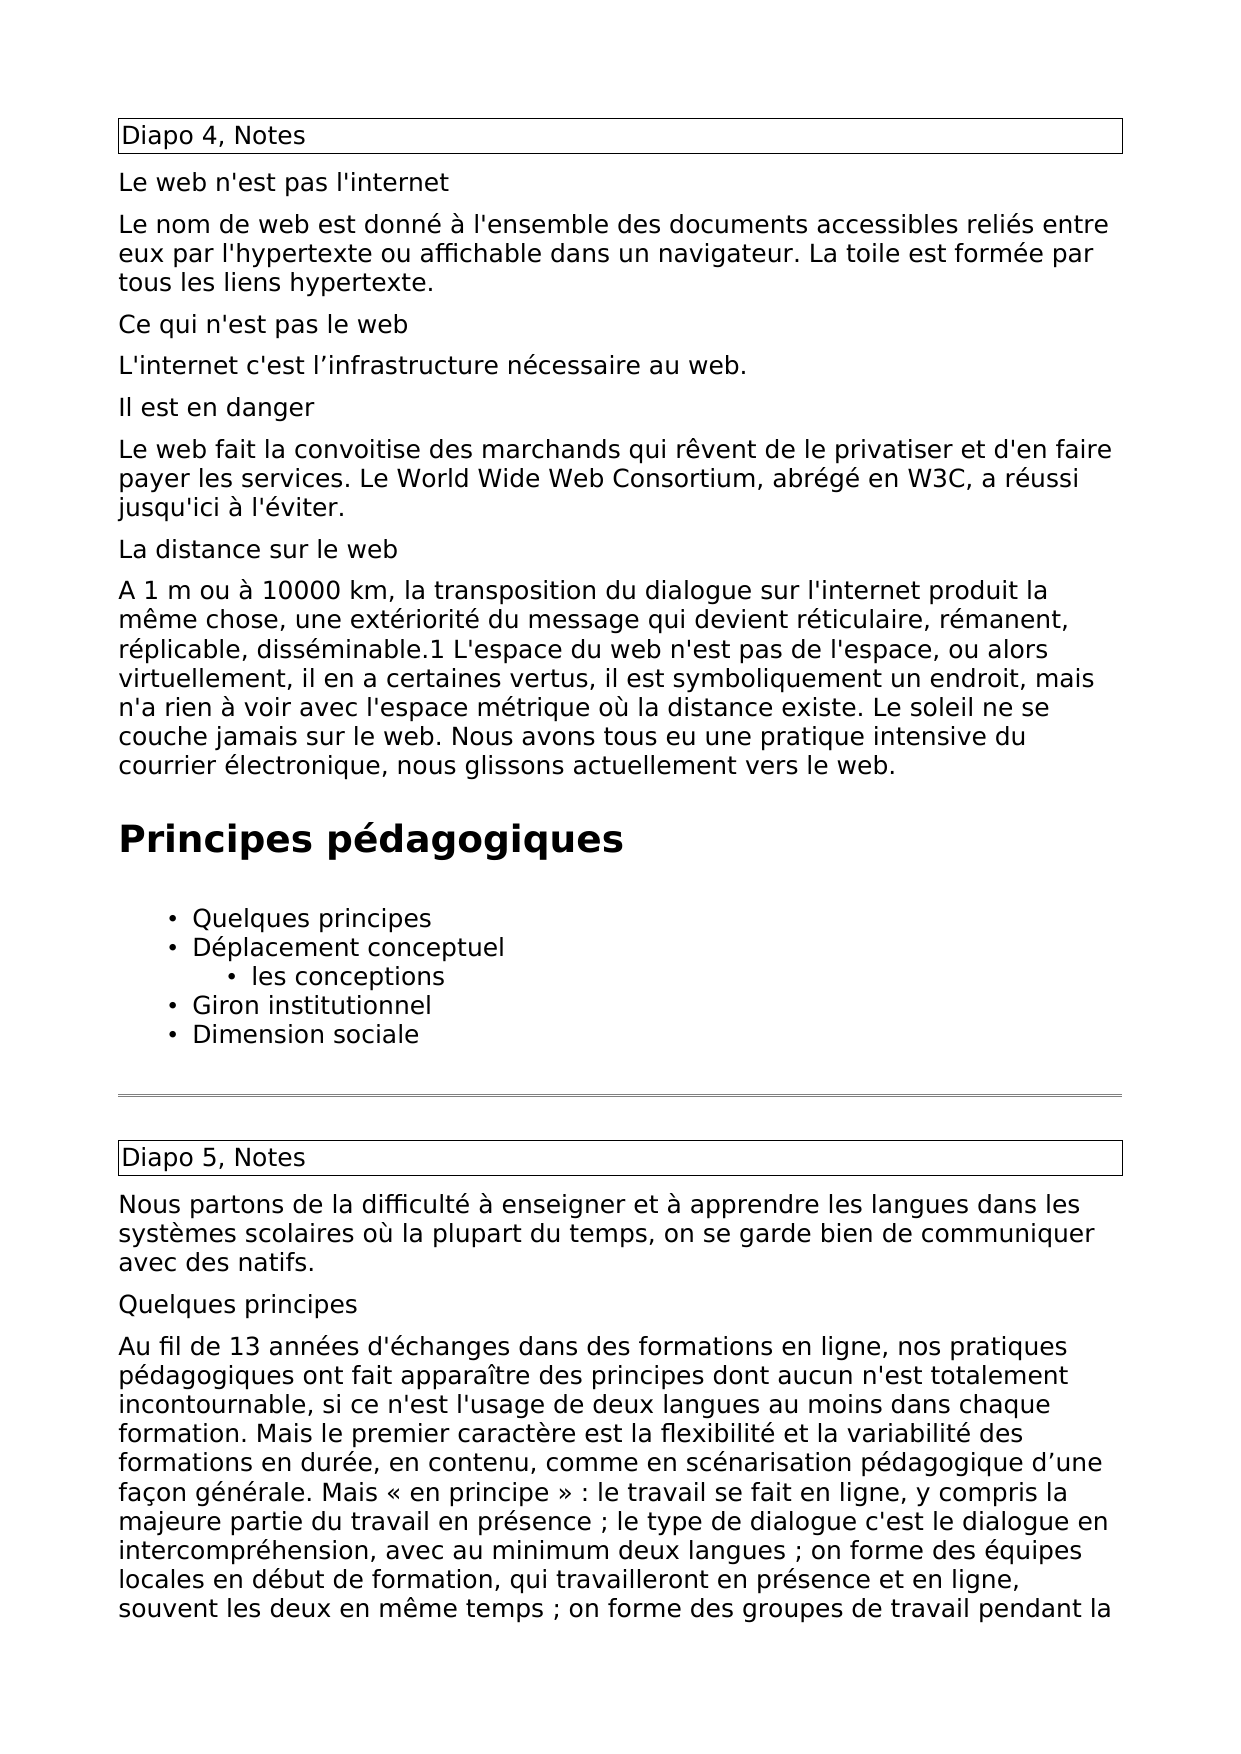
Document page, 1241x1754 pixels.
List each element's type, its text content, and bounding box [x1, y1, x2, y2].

text Nous partons de la difficulté à enseigner et à apprendre les langues dans les systèmes scolaires où la plupart du temps, on se garde bien de communiquer avec des natifs. [118, 1190, 1122, 1278]
list Giron institutionnel [177, 991, 1122, 1020]
text Le nom de web est donné à l'ensemble des documents accessibles reliés entre eux par l'hypertexte ou affichable dans un navigateur. La toile est formée par tous les liens hypertexte. [118, 210, 1122, 297]
list Quelques principes [177, 904, 1122, 933]
subtitle Principes pédagogiques [118, 818, 1122, 862]
text Au fil de 13 années d'échanges dans des formations en ligne, nos pratiques pédagogiques ont fait apparaître des principes dont aucun n'est totalement incontournable, si ce n'est l'usage de deux langues au moins dans chaque formation. Mais le premier caractère est la flexibilité et la variabilité des formations en durée, en contenu, comme en scénarisation pédagogique d’une façon générale. Mais « en principe » : le travail se fait en ligne, y compris la majeure partie du travail en présence ; le type de dialogue c'est le dialogue en intercompréhension, avec au minimum deux langues ; on forme des équipes locales en début de formation, qui travailleront en présence et en ligne, souvent les deux en même temps ; on forme des groupes de travail pendant la [118, 1332, 1122, 1623]
text Ce qui n'est pas le web [118, 310, 1122, 339]
list Déplacement conceptuel [177, 933, 1122, 962]
table_header Diapo 4, Notes [119, 119, 1122, 153]
text A 1 m ou à 10000 km, la transposition du dialogue sur l'internet produit la même chose, une extériorité du message qui devient réticulaire, rémanent, réplicable, disséminable.1 L'espace du web n'est pas de l'espace, ou alors virtuellement, il en a certaines vertus, il est symboliquement un endroit, mais n'a rien à voir avec l'espace métrique où la distance existe. Le soleil ne se couche jamais sur le web. Nous avons tous eu une pratique intensive du courrier électronique, nous glissons actuellement vers le web. [118, 576, 1122, 781]
text L'internet c'est l’infrastructure nécessaire au web. [118, 351, 1122, 381]
text Quelques principes [118, 1290, 1122, 1319]
text La distance sur le web [118, 535, 1122, 564]
text Le web fait la convoitise des marchands qui rêvent de le privatiser et d'en faire payer les services. Le World Wide Web Consortium, abrégé en W3C, a réussi jusqu'ici à l'éviter. [118, 435, 1122, 522]
text Il est en danger [118, 393, 1122, 422]
text Le web n'est pas l'internet [118, 168, 1122, 197]
list Dimension sociale [177, 1020, 1122, 1049]
list les conceptions [236, 962, 1122, 991]
table_header Diapo 5, Notes [119, 1141, 1122, 1175]
